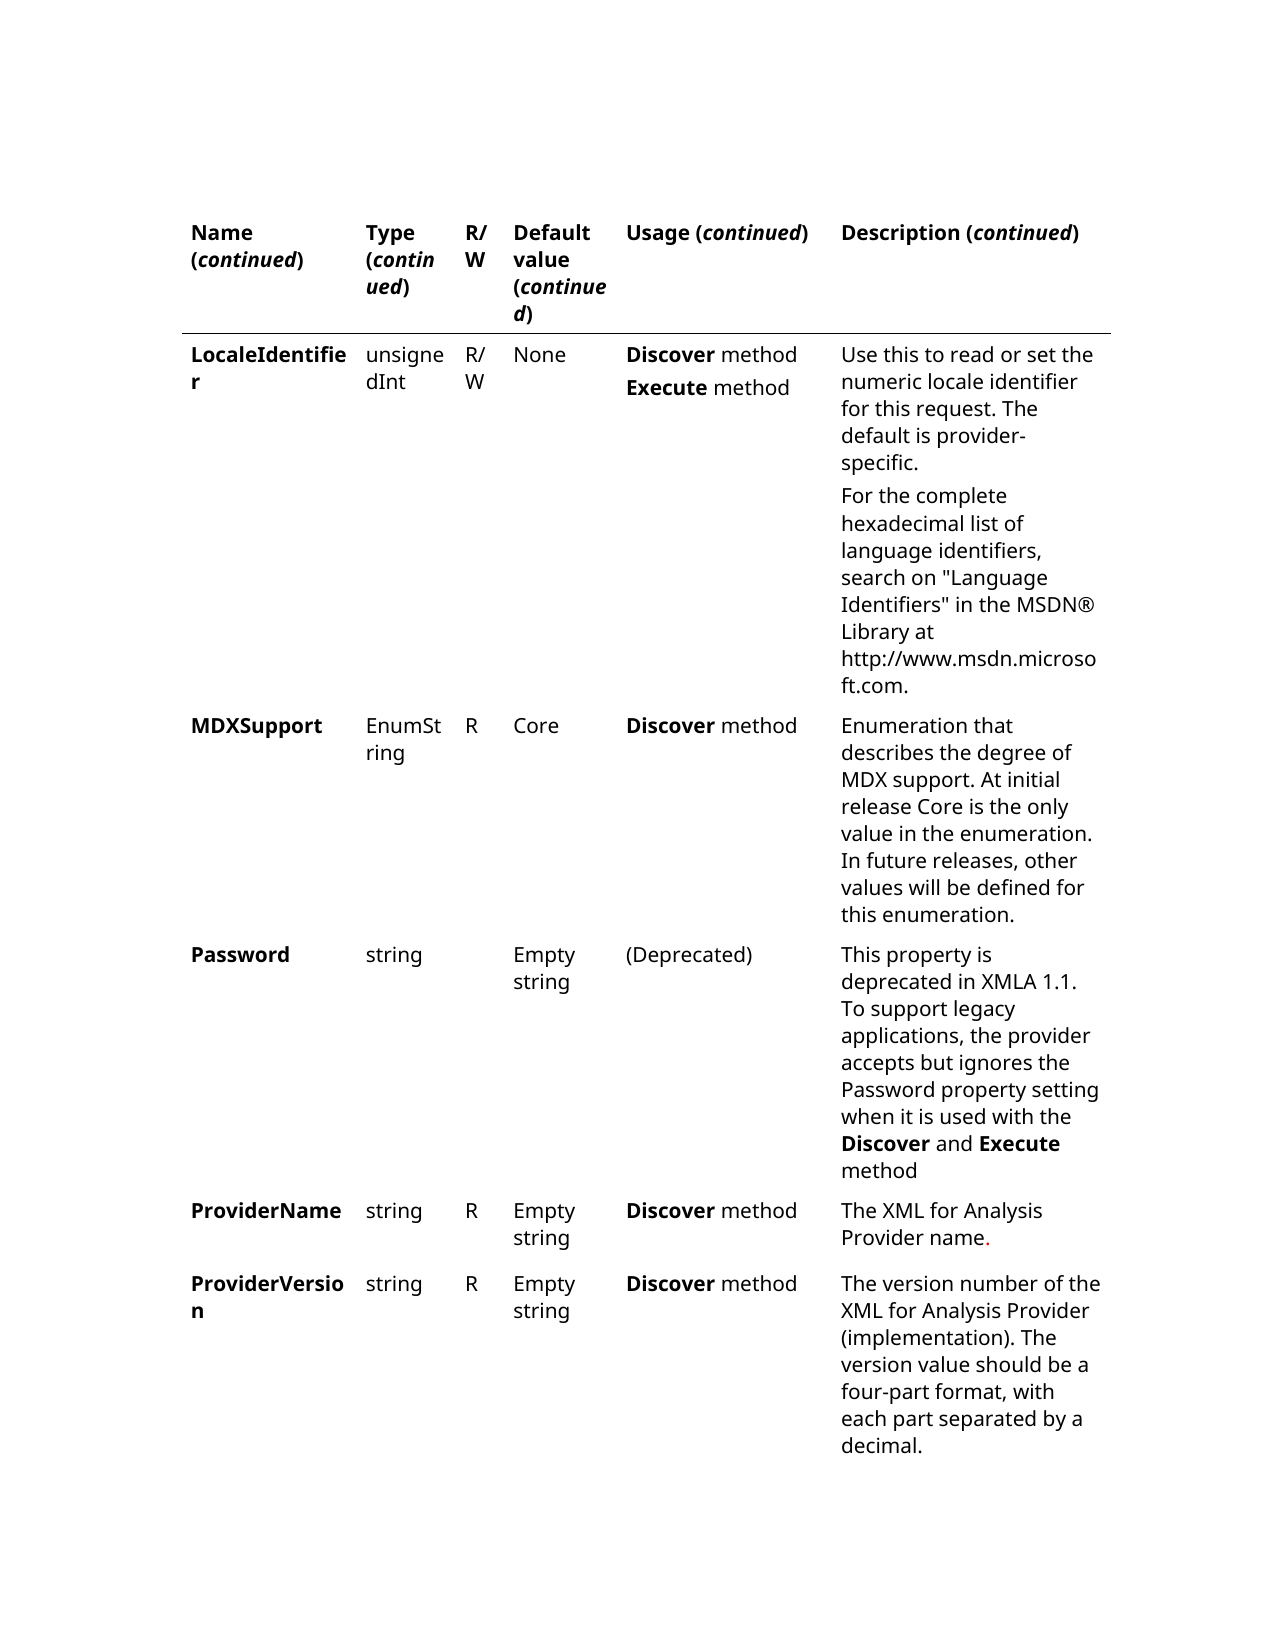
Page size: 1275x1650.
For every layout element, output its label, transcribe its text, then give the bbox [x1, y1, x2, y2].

table_cell (Deprecated) [618, 934, 832, 1191]
table_cell LocaleIdentifier [182, 334, 357, 705]
table_header Type (continued) [357, 213, 456, 333]
table_cell Discover method [618, 1264, 832, 1466]
table_cell Empty string [505, 1191, 617, 1263]
table_cell MDXSupport [182, 705, 357, 934]
table_cell R/W [456, 334, 505, 705]
table_header Description (continued) [833, 213, 1111, 333]
table_cell Enumeration that describes the degree of MDX support. At initial release Core is the only value in the enumeration. In future releases, other values will be defined for this enumeration. [833, 705, 1111, 934]
table_cell Discover method [618, 1191, 832, 1263]
table_cell Use this to read or set the numeric locale identifier for this request. The default is provider-specific. For the complete hexadecimal list of language identifiers, search on "Language Identifiers" in the MSDN® Library at http://www.msdn.microsoft.com. [833, 334, 1111, 705]
table_cell ProviderName [182, 1191, 357, 1263]
table_cell [456, 934, 505, 1191]
table_cell None [505, 334, 617, 705]
table_cell R [456, 705, 505, 934]
table_cell This property is deprecated in XMLA 1.1. To support legacy applications, the provider accepts but ignores the Password property setting when it is used with the Discover and Execute method [833, 934, 1111, 1191]
table_cell R [456, 1191, 505, 1263]
table_cell EnumString [357, 705, 456, 934]
table_header Usage (continued) [618, 213, 832, 333]
table_cell Discover method [618, 705, 832, 934]
table_cell Password [182, 934, 357, 1191]
table_cell string [357, 1191, 456, 1263]
table_header R/W [456, 213, 505, 333]
table_cell Core [505, 705, 617, 934]
table_header Default value (continued) [505, 213, 617, 333]
table_cell string [357, 934, 456, 1191]
table_cell The version number of the XML for Analysis Provider (implementation). The version value should be a four-part format, with each part separated by a decimal. [833, 1264, 1111, 1466]
table_cell ProviderVersion [182, 1264, 357, 1466]
table_cell The XML for Analysis Provider name. [833, 1191, 1111, 1263]
table_cell Empty string [505, 934, 617, 1191]
table_header Name (continued) [182, 213, 357, 333]
table_cell R [456, 1264, 505, 1466]
table_cell string [357, 1264, 456, 1466]
table_cell unsignedInt [357, 334, 456, 705]
table_cell Empty string [505, 1264, 617, 1466]
table_cell Discover method Execute method [618, 334, 832, 705]
